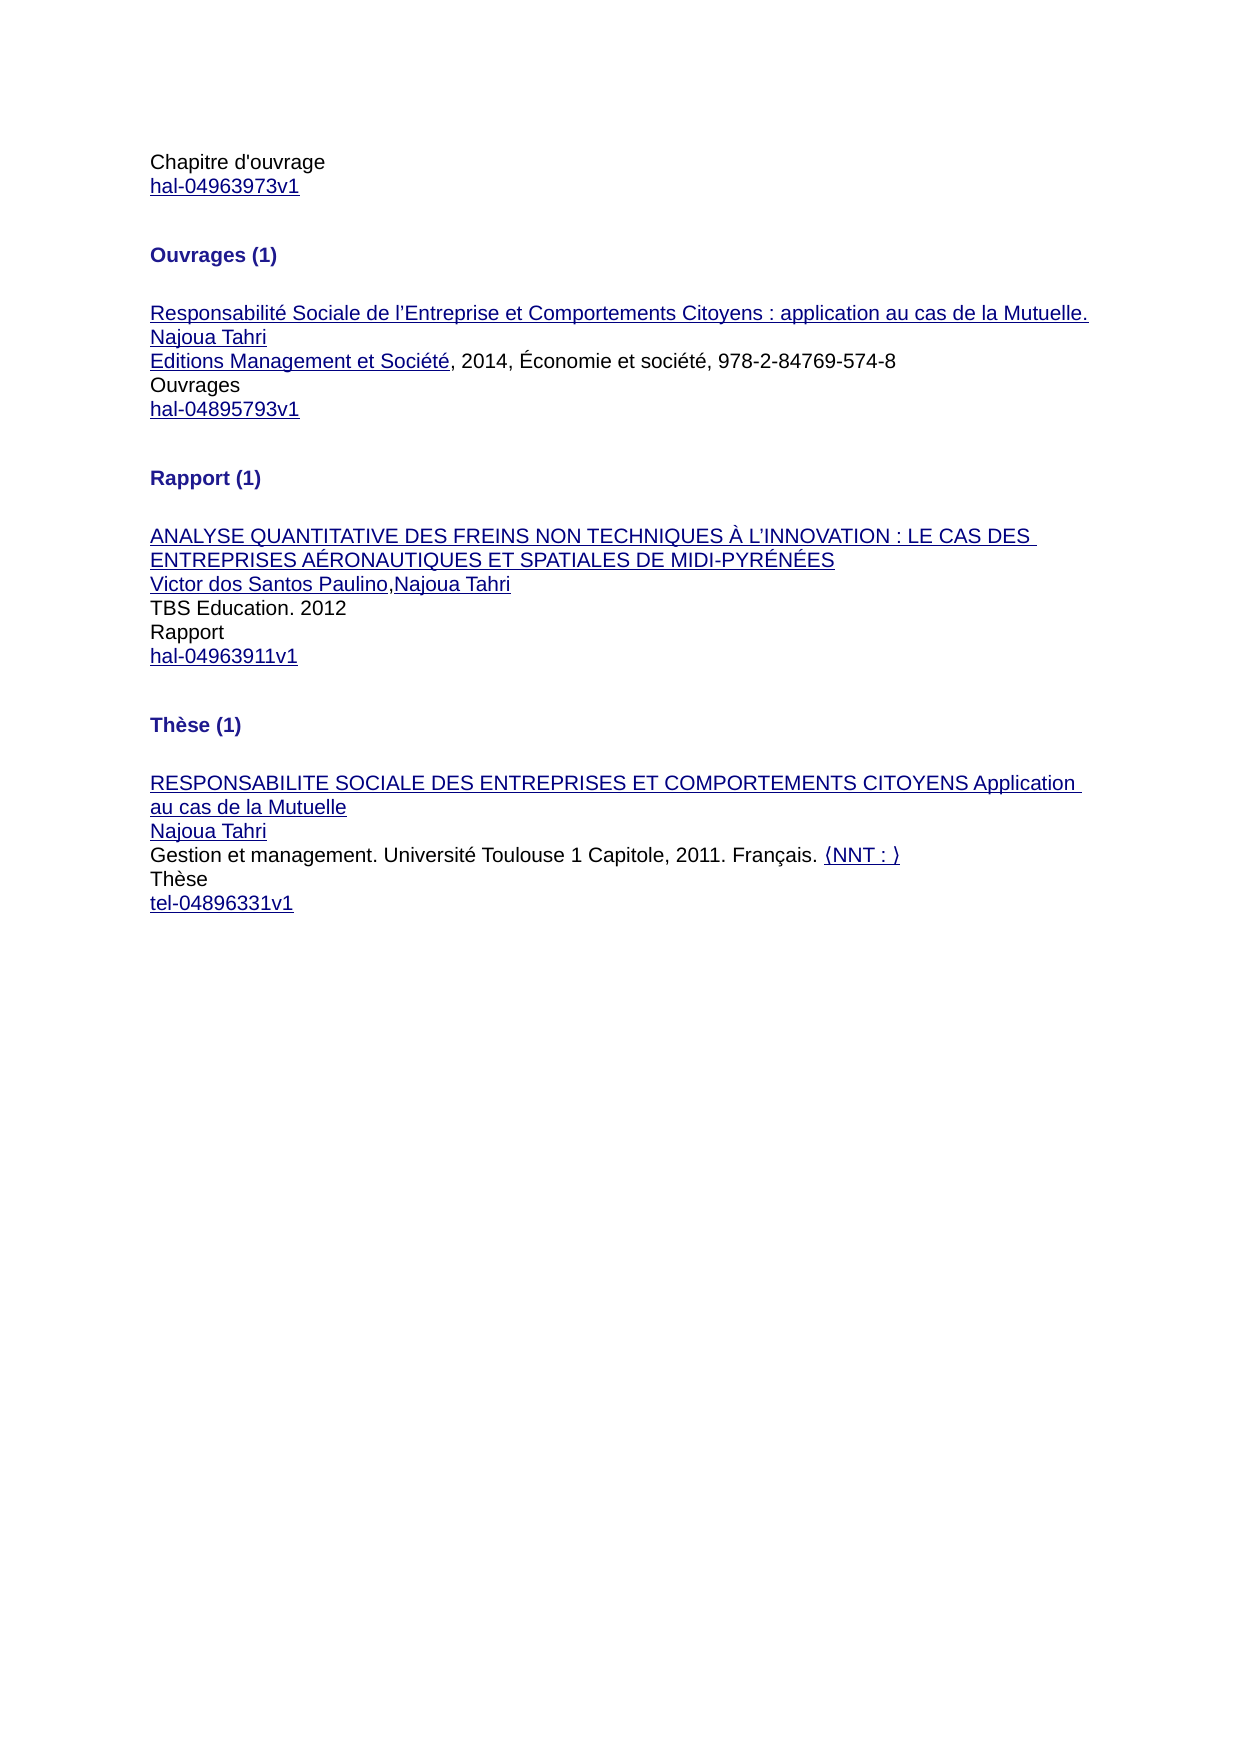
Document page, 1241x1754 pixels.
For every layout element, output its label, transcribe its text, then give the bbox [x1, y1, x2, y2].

table_cell Chapitre d'ouvrage hal-04963973v1 [150, 150, 1090, 198]
subtitle Rapport (1) [150, 466, 1090, 489]
table_header Responsabilité Sociale de l’Entreprise et Comportements Citoyens : application au cas de la Mutuelle. Najoua Tahri Editions Management et Société, 2014, Économie et société, 978-2-84769-574-8 Ouvrages hal-04895793v1 [150, 301, 1090, 421]
table_header RESPONSABILITE SOCIALE DES ENTREPRISES ET COMPORTEMENTS CITOYENS Application au cas de la Mutuelle Najoua Tahri Gestion et management. Université Toulouse 1 Capitole, 2011. Français. ⟨NNT : ⟩ Thèse tel-04896331v1 [150, 771, 1090, 914]
subtitle Ouvrages (1) [150, 243, 1090, 267]
subtitle Thèse (1) [150, 712, 1090, 736]
table_header ANALYSE QUANTITATIVE DES FREINS NON TECHNIQUES À L’INNOVATION : LE CAS DES ENTREPRISES AÉRONAUTIQUES ET SPATIALES DE MIDI-PYRÉNÉES Victor dos Santos Paulino,Najoua Tahri TBS Education. 2012 Rapport hal-04963911v1 [150, 524, 1090, 668]
